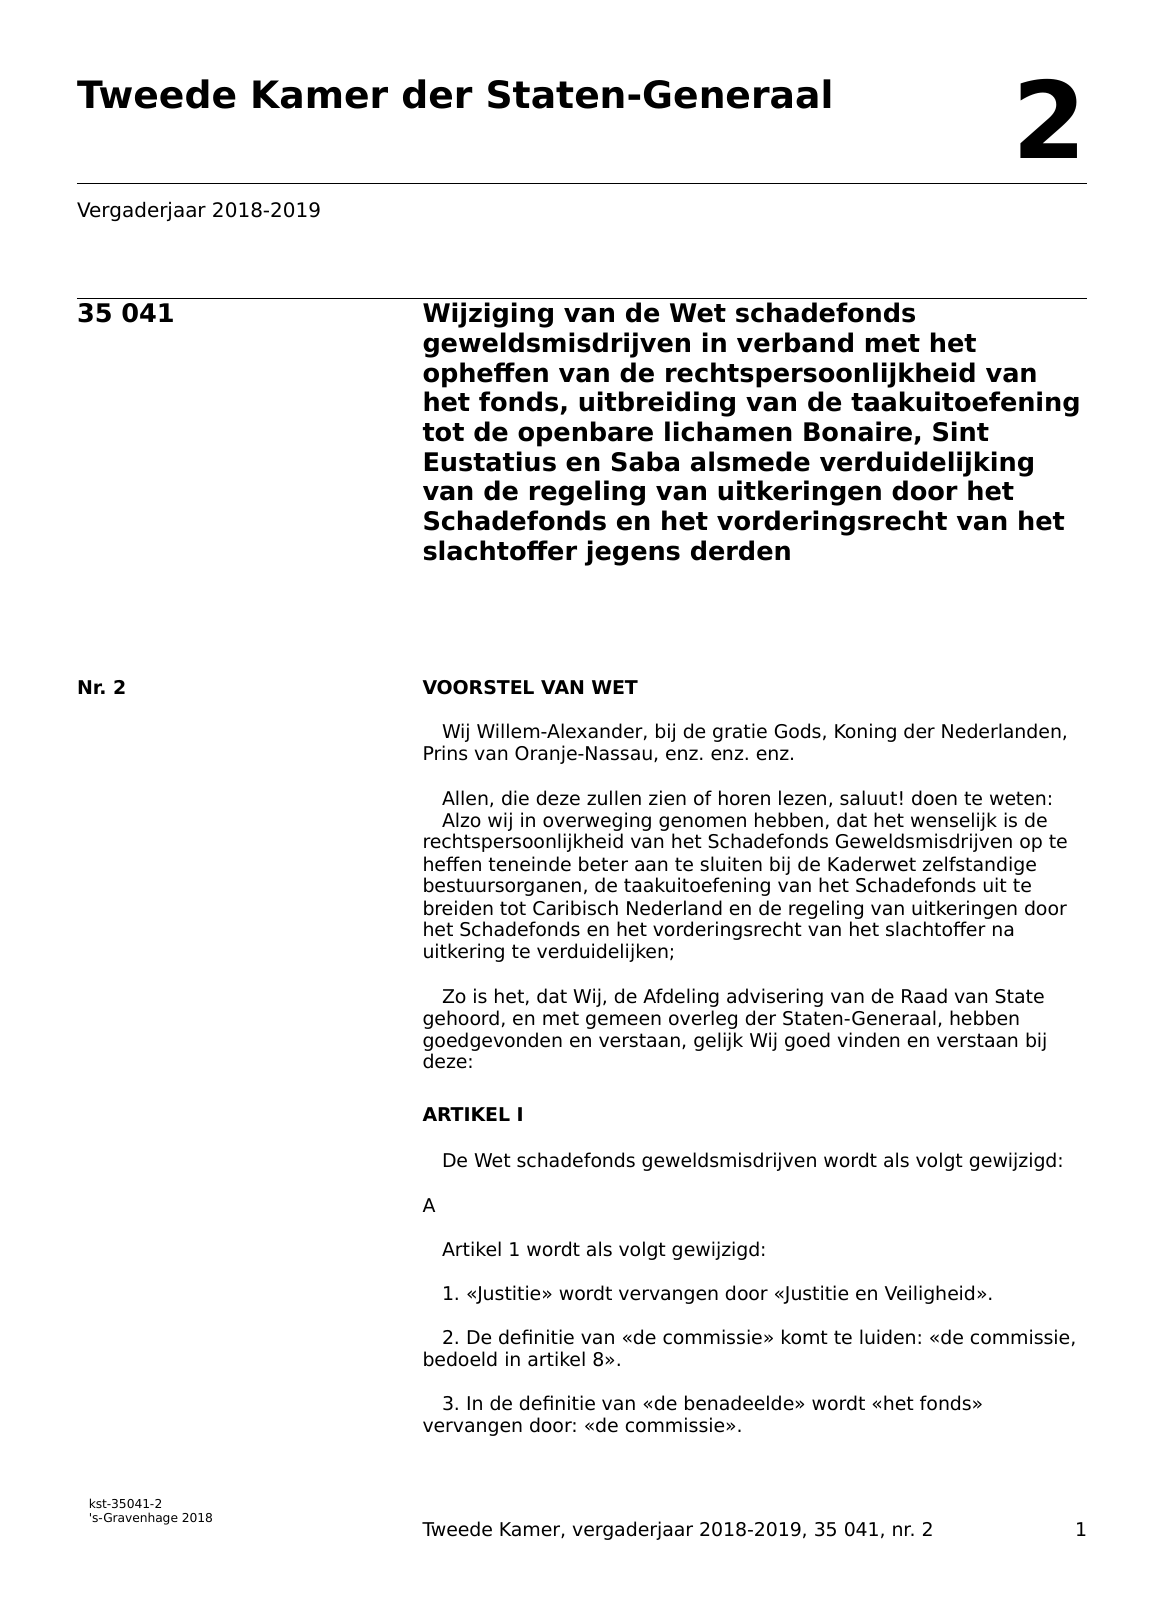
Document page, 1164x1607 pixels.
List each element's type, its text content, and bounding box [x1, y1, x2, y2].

text 3. In de definitie van «de benadeelde» wordt «het fonds» vervangen door: «de commissie». [422, 1393, 1087, 1437]
text De Wet schadefonds geweldsmisdrijven wordt als volgt gewijzigd: [422, 1150, 1087, 1172]
subtitle 35 041 Wijziging van de Wet schadefonds geweldsmisdrijven in verband met het opheffen van de rechtspersoonlijkheid van het fonds, uitbreiding van de taakuitoefening tot de openbare lichamen Bonaire, Sint Eustatius en Saba alsmede verduidelijking van de regeling van uitkeringen door het Schadefonds en het vorderingsrecht van het slachtoffer jegens derden [77, 299, 1087, 566]
text 1. «Justitie» wordt vervangen door «Justitie en Veiligheid». [422, 1283, 1087, 1305]
text 's-Gravenhage 2018 [88, 1511, 323, 1525]
subtitle ARTIKEL I [422, 1103, 1087, 1125]
subtitle Nr. 2 VOORSTEL VAN WET [77, 677, 1087, 699]
table_header 2 [886, 59, 1087, 183]
text Allen, die deze zullen zien of horen lezen, saluut! doen te weten: [422, 787, 1087, 809]
text kst-35041-2 [88, 1497, 323, 1511]
table_header Tweede Kamer der Staten-Generaal [77, 59, 886, 183]
text Alzo wij in overweging genomen hebben, dat het wenselijk is de rechtspersoonlijkheid van het Schadefonds Geweldsmisdrijven op te heffen teneinde beter aan te sluiten bij de Kaderwet zelfstandige bestuursorganen, de taakuitoefening van het Schadefonds uit te breiden tot Caribisch Nederland en de regeling van uitkeringen door het Schadefonds en het vorderingsrecht van het slachtoffer na uitkering te verduidelijken; [422, 809, 1087, 963]
text A [422, 1194, 1087, 1217]
table_cell Vergaderjaar 2018-2019 [77, 184, 1087, 298]
text Wij Willem-Alexander, bij de gratie Gods, Koning der Nederlanden, Prins van Oranje-Nassau, enz. enz. enz. [422, 721, 1087, 765]
text 2. De definitie van «de commissie» komt te luiden: «de commissie, bedoeld in artikel 8». [422, 1327, 1087, 1371]
text Artikel 1 wordt als volgt gewijzigd: [422, 1239, 1087, 1261]
text Zo is het, dat Wij, de Afdeling advisering van de Raad van State gehoord, en met gemeen overleg der Staten-Generaal, hebben goedgevonden en verstaan, gelijk Wij goed vinden en verstaan bij deze: [422, 986, 1087, 1073]
